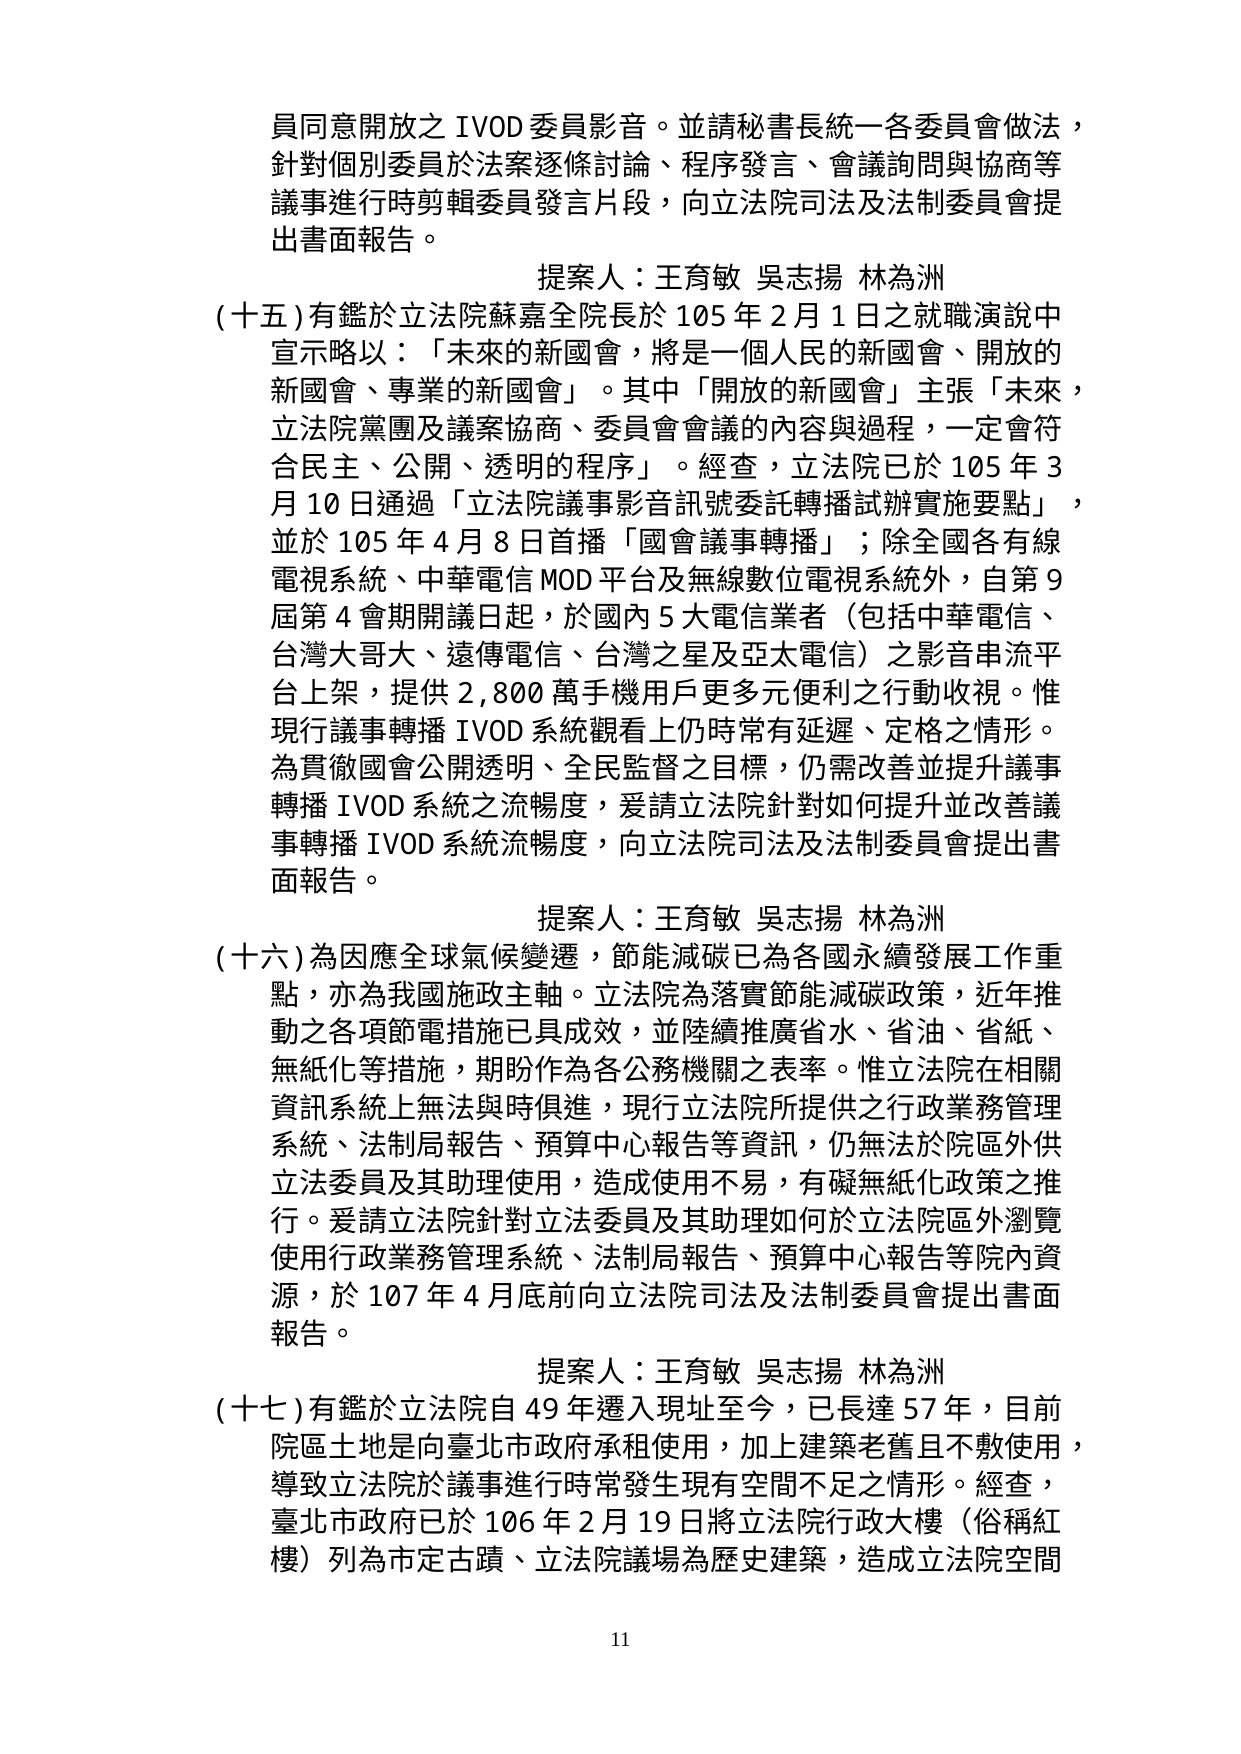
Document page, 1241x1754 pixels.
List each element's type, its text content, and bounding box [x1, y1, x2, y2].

text 提案人：王育敏 吳志揚 林為洲 [537, 1352, 1063, 1390]
text 提案人：王育敏 吳志揚 林為洲 [537, 899, 1063, 937]
text 提案人：王育敏 吳志揚 林為洲 [537, 258, 1063, 296]
text (十七)有鑑於立法院自49年遷入現址至今，已長達57年，目前院區土地是向臺北市政府承租使用，加上建築老舊且不敷使用，導致立法院於議事進行時常發生現有空間不足之情形。經查，臺北市政府已於106年2月19日將立法院行政大樓（俗稱紅樓）列為市定古蹟、立法院議場為歷史建築，造成立法院空間短時間內無法獲得有效改善。惟目前各委員會會議室空間大小不一，各委員會於會議進行時經常發生空間不足情形，不符正常開會型態，立法院業務單位需有負擔場地協調之責。爰請立法院針對各委員會會議空間使用安排與協調進行檢討，並向立法院司法及法制委員會提出書面報告。 [211, 1390, 1063, 1578]
text (十五)有鑑於立法院蘇嘉全院長於105年2月1日之就職演說中宣示略以：「未來的新國會，將是一個人民的新國會、開放的新國會、專業的新國會」。其中「開放的新國會」主張「未來，立法院黨團及議案協商、委員會會議的內容與過程，一定會符合民主、公開、透明的程序」。經查，立法院已於105年3月10日通過「立法院議事影音訊號委託轉播試辦實施要點」，並於105年4月8日首播「國會議事轉播」；除全國各有線電視系統、中華電信MOD平台及無線數位電視系統外，自第9屆第4會期開議日起，於國內5大電信業者（包括中華電信、台灣大哥大、遠傳電信、台灣之星及亞太電信）之影音串流平台上架，提供2,800萬手機用戶更多元便利之行動收視。惟現行議事轉播IVOD系統觀看上仍時常有延遲、定格之情形。為貫徹國會公開透明、全民監督之目標，仍需改善並提升議事轉播IVOD系統之流暢度，爰請立法院針對如何提升並改善議事轉播IVOD系統流暢度，向立法院司法及法制委員會提出書面報告。 [211, 296, 1063, 899]
text (十四)有鑑於立法院已於105年3月10日通過「立法院議事影音訊號委託轉播試辦實施要點」，並於105年4月8日首播「國會議事轉播」。且為方便全國民眾收視，除全國各有線電視系統、中華電信MOD平台及無線數位電視系統外，自第9屆第4會期開議日起，於國內5大電信業者（包括中華電信、台灣大哥大、遠傳電信、台灣之星及亞太電信）之影音串流平台上架，提供2,800萬手機用戶更多元便利之行動收視。惟現行立法委員質詢之影片，仍未開放一般民眾下載觀看；個別立法委員於法案逐條討論、程序發言、會議詢問與協商等議事進行時亦無法下載。為貫徹國會公開透明、全民監督之目標，爰請立法院徵詢各委員會意見後，視委員會需求開放下載經委員同意開放之IVOD委員影音。並請秘書長統一各委員會做法，針對個別委員於法案逐條討論、程序發言、會議詢問與協商等議事進行時剪輯委員發言片段，向立法院司法及法制委員會提出書面報告。 [211, 108, 1063, 258]
text (十六)為因應全球氣候變遷，節能減碳已為各國永續發展工作重點，亦為我國施政主軸。立法院為落實節能減碳政策，近年推動之各項節電措施已具成效，並陸續推廣省水、省油、省紙、無紙化等措施，期盼作為各公務機關之表率。惟立法院在相關資訊系統上無法與時俱進，現行立法院所提供之行政業務管理系統、法制局報告、預算中心報告等資訊，仍無法於院區外供立法委員及其助理使用，造成使用不易，有礙無紙化政策之推行。爰請立法院針對立法委員及其助理如何於立法院區外瀏覽使用行政業務管理系統、法制局報告、預算中心報告等院內資源，於107年4月底前向立法院司法及法制委員會提出書面報告。 [211, 937, 1063, 1352]
